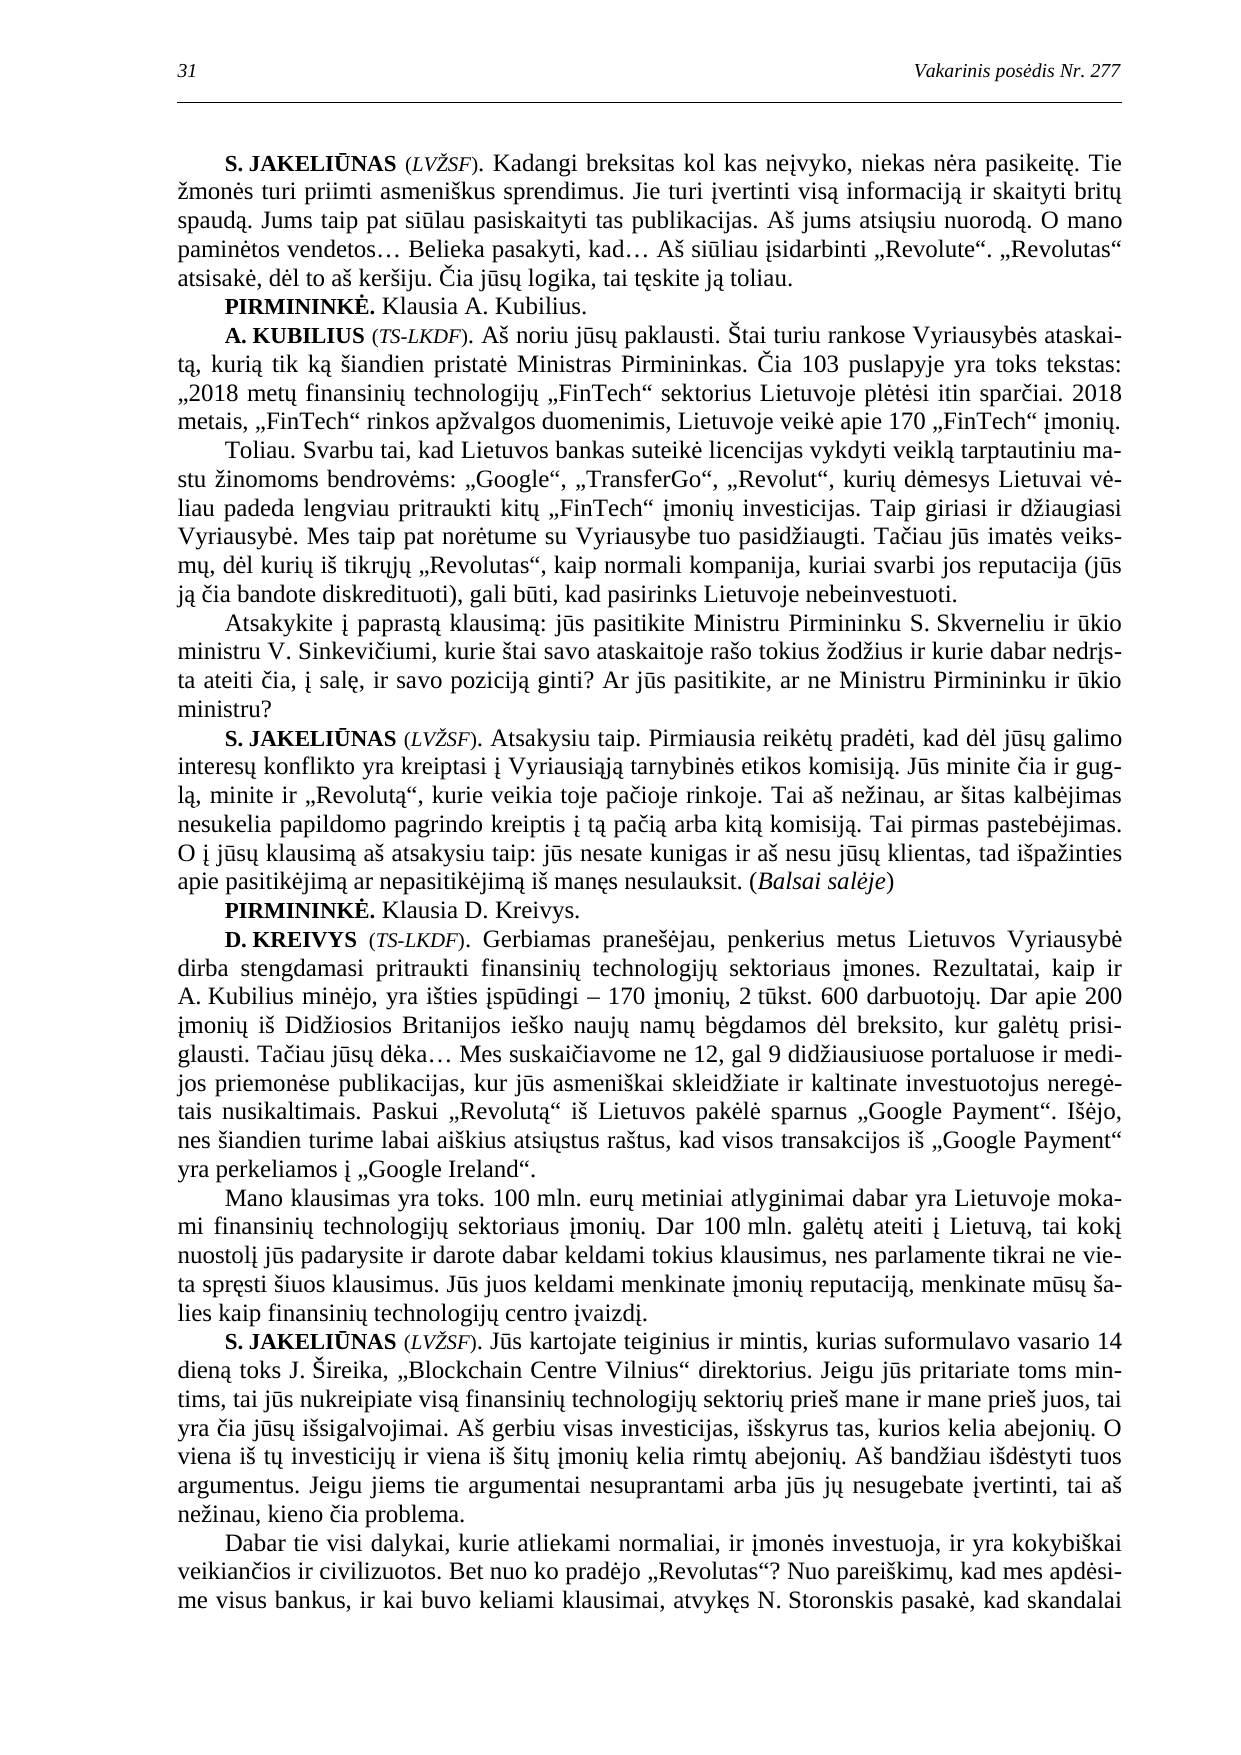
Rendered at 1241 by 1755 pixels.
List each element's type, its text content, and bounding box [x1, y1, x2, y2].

text PIRMININKĖ. Klau­sia A. Ku­bi­lius. [177, 291, 1122, 320]
text To­liau. Svar­bu tai, kad Lie­tu­vos ban­kas su­tei­kė li­cen­ci­jas vyk­dy­ti veik­lą tarp­tau­ti­niu ma­s­tu ži­no­moms ben­dro­vėms: „Go­og­le“, „TransferGo“, „Re­vo­lut“, ku­rių dė­me­sys Lie­tu­vai vė­liau pa­de­da leng­viau pri­trauk­ti ki­tų „FinTech“ įmo­nių in­ves­ti­ci­jas. Taip gi­ria­si ir džiau­gia­si Vy­riau­sy­bė. Mes taip pat no­rė­tu­me su Vy­riau­sy­be tuo pa­si­džiaug­ti. Ta­čiau jūs ima­tės veiks­mų, dėl ku­rių iš tik­rų­jų „Re­vo­lutas“, kaip nor­ma­li kom­pa­ni­ja, ku­riai svar­bi jos re­pu­ta­ci­ja (jūs ją čia ban­do­te dis­kre­di­tuo­ti), ga­li bū­ti, kad pa­si­rinks Lie­tu­vo­je ne­be­in­ves­tuo­ti. [177, 435, 1122, 608]
text S. JAKELIŪNAS (LVŽSF). Ka­dan­gi brek­si­tas kol kas ne­įvy­ko, nie­kas nė­ra pa­si­kei­tę. Tie žmo­nės tu­ri pri­im­ti as­me­niš­kus spren­di­mus. Jie tu­ri įver­tin­ti vi­są in­for­ma­ci­ją ir skai­ty­ti bri­tų spau­dą. Jums taip pat siū­lau pa­si­skai­ty­ti tas pub­li­ka­ci­jas. Aš jums at­sių­siu nuo­ro­dą. O ma­no pa­mi­nė­tos ven­de­tos… Be­lie­ka pa­sa­ky­ti, kad… Aš siū­liau įsi­dar­bin­ti „Re­vo­lu­te“. „Re­vo­lu­tas“ at­si­sa­kė, dėl to aš ker­ši­ju. Čia jū­sų lo­gi­ka, tai tęs­ki­te ją to­liau. [177, 148, 1122, 291]
text D. KREIVYS (TS-LKDF). Ger­bia­mas pra­ne­šė­jau, pen­ke­rius me­tus Lie­tu­vos Vy­riau­sy­bė dir­ba steng­da­ma­si pri­trauk­ti fi­nan­si­nių tech­no­lo­gi­jų sek­to­riaus įmo­nes. Re­zul­ta­tai, kaip ir A. Ku­bi­lius mi­nė­jo, yra iš­ties įspū­din­gi – 170 įmo­nių, 2 tūkst. 600 dar­buo­to­jų. Dar apie 200 įmo­nių iš Di­džio­sios Bri­ta­ni­jos ieš­ko nau­jų na­mų bėg­da­mos dėl brek­si­to, kur ga­lė­tų pri­si­glaus­ti. Ta­čiau jū­sų dė­ka… Mes su­skai­čia­vo­me ne 12, gal 9 di­džiau­siuo­se por­ta­luo­se ir me­di­jos prie­mo­nė­se pub­li­ka­ci­jas, kur jūs as­me­niš­kai sklei­džia­te ir kal­ti­na­te in­ves­tuo­to­jus ne­re­gė­tais nu­si­kal­ti­mais. Pas­kui „Re­vo­lu­tą“ iš Lie­tu­vos pa­kė­lė spar­nus „Go­og­le Pa­y­ment“. Iš­ėjo, nes šian­dien tu­ri­me la­bai aiš­kius at­siųs­tus raš­tus, kad vi­sos tran­sak­ci­jos iš „Go­og­le Pa­y­ment“ yra per­ke­lia­mos į „Go­og­le Ire­land“. [177, 924, 1122, 1183]
text A. KUBILIUS (TS-LKDF). Aš no­riu jū­sų pa­klaus­ti. Štai tu­riu ran­ko­se Vy­riau­sy­bės ata­skai­tą, ku­rią tik ką šian­dien pri­sta­tė Mi­nist­ras Pir­mi­nin­kas. Čia 103 pus­la­py­je yra toks teks­tas: „2018 me­tų fi­nan­si­nių tech­no­lo­gi­jų „FinTech“ sek­to­rius Lie­tu­vo­je plė­tė­si itin spar­čiai. 2018 me­tais, „FinTech“ rin­kos ap­žval­gos duo­me­ni­mis, Lie­tu­vo­je vei­kė apie 170 „FinTech“ įmo­nių. [177, 320, 1122, 435]
text S. JAKELIŪNAS (LVŽSF). At­sa­ky­siu taip. Pir­miau­sia rei­kė­tų pra­dė­ti, kad dėl jū­sų ga­li­mo in­te­re­sų kon­flik­to yra kreip­ta­si į Vy­riau­si­ą­ją tar­ny­bi­nės eti­kos ko­mi­si­ją. Jūs mi­ni­te čia ir gug­lą, mi­ni­te ir „Re­vo­lu­tą“, ku­rie vei­kia to­je pa­čio­je rin­ko­je. Tai aš ne­ži­nau, ar ši­tas kal­bė­ji­mas ne­su­ke­lia pa­pil­do­mo pa­grin­do kreip­tis į tą pa­čią ar­ba ki­tą ko­mi­si­ją. Tai pir­mas pa­ste­bė­ji­mas. O į jū­sų klau­si­mą aš at­sa­ky­siu taip: jūs ne­sa­te ku­ni­gas ir aš ne­su jū­sų klien­tas, tad iš­pa­žin­ties apie pa­si­ti­kė­ji­mą ar ne­pa­si­ti­kė­ji­mą iš ma­nęs ne­su­lauk­sit. (Bal­sai sa­lė­je) [177, 723, 1122, 895]
text At­sa­ky­ki­te į pa­pras­tą klau­si­mą: jūs pa­si­ti­ki­te Mi­nist­ru Pir­mi­nin­ku S. Skver­ne­liu ir ūkio mi­nist­ru V. Sin­ke­vi­čiu­mi, ku­rie štai sa­vo ata­skai­to­je ra­šo to­kius žo­džius ir ku­rie da­bar ne­drįs­ta at­ei­ti čia, į sa­lę, ir sa­vo po­zi­ci­ją gin­ti? Ar jūs pa­si­ti­ki­te, ar ne Mi­nist­ru Pir­mi­nin­ku ir ūkio mi­nist­ru? [177, 608, 1122, 723]
text Da­bar tie vi­si da­ly­kai, ku­rie at­lie­ka­mi nor­ma­liai, ir įmo­nės in­ves­tuo­ja, ir yra ko­ky­biš­kai vei­kian­čios ir ci­vi­li­zuo­tos. Bet nuo ko pra­dė­jo „Re­vo­lu­tas“? Nuo pa­reiš­ki­mų, kad mes ap­dė­si­me vi­sus ban­kus, ir kai bu­vo ke­lia­mi klau­si­mai, at­vy­kęs N. Sto­rons­kis pa­sa­kė, kad skan­da­lai [177, 1528, 1122, 1614]
text PIRMININKĖ. Klau­sia D. Krei­vys. [177, 895, 1122, 924]
text S. JAKELIŪNAS (LVŽSF). Jūs kar­to­ja­te tei­gi­nius ir min­tis, ku­rias su­for­mu­la­vo va­sa­rio 14 die­ną toks J. Ši­rei­ka, „Bloc­kchain Cen­tre Vil­nius“ di­rek­to­rius. Jei­gu jūs pri­ta­ria­te toms min­tims, tai jūs nu­krei­pia­te vi­są fi­nan­si­nių tech­no­lo­gi­jų sek­to­rių prieš ma­ne ir ma­ne prieš juos, tai yra čia jū­sų iš­si­gal­vo­ji­mai. Aš ger­biu vi­sas in­ves­ti­ci­jas, iš­sky­rus tas, ku­rios ke­lia abe­jo­nių. O vie­na iš tų in­ves­ti­ci­jų ir vie­na iš ši­tų įmo­nių ke­lia rim­tų abe­jo­nių. Aš ban­džiau iš­dės­ty­ti tuos ar­gu­men­tus. Jei­gu jiems tie ar­gu­men­tai ne­su­pran­ta­mi ar­ba jūs jų ne­su­ge­ba­te įver­tin­ti, tai aš ne­ži­nau, kie­no čia pro­ble­ma. [177, 1326, 1122, 1528]
text Ma­no klau­si­mas yra toks. 100 mln. eu­rų me­ti­niai at­ly­gi­ni­mai da­bar yra Lie­tu­vo­je mo­ka­mi fi­nan­si­nių tech­no­lo­gi­jų sek­to­riaus įmo­nių. Dar 100 mln. ga­lė­tų at­ei­ti į Lie­tu­vą, tai ko­kį nuos­to­lį jūs pa­da­ry­si­te ir da­ro­te da­bar kel­da­mi to­kius klau­si­mus, nes par­la­men­te tik­rai ne vie­ta spręs­ti šiuos klau­si­mus. Jūs juos kel­da­mi men­ki­na­te įmo­nių re­pu­ta­ci­ją, men­ki­na­te mū­sų ša­lies kaip fi­nan­si­nių tech­no­lo­gi­jų cen­tro įvaiz­dį. [177, 1183, 1122, 1326]
